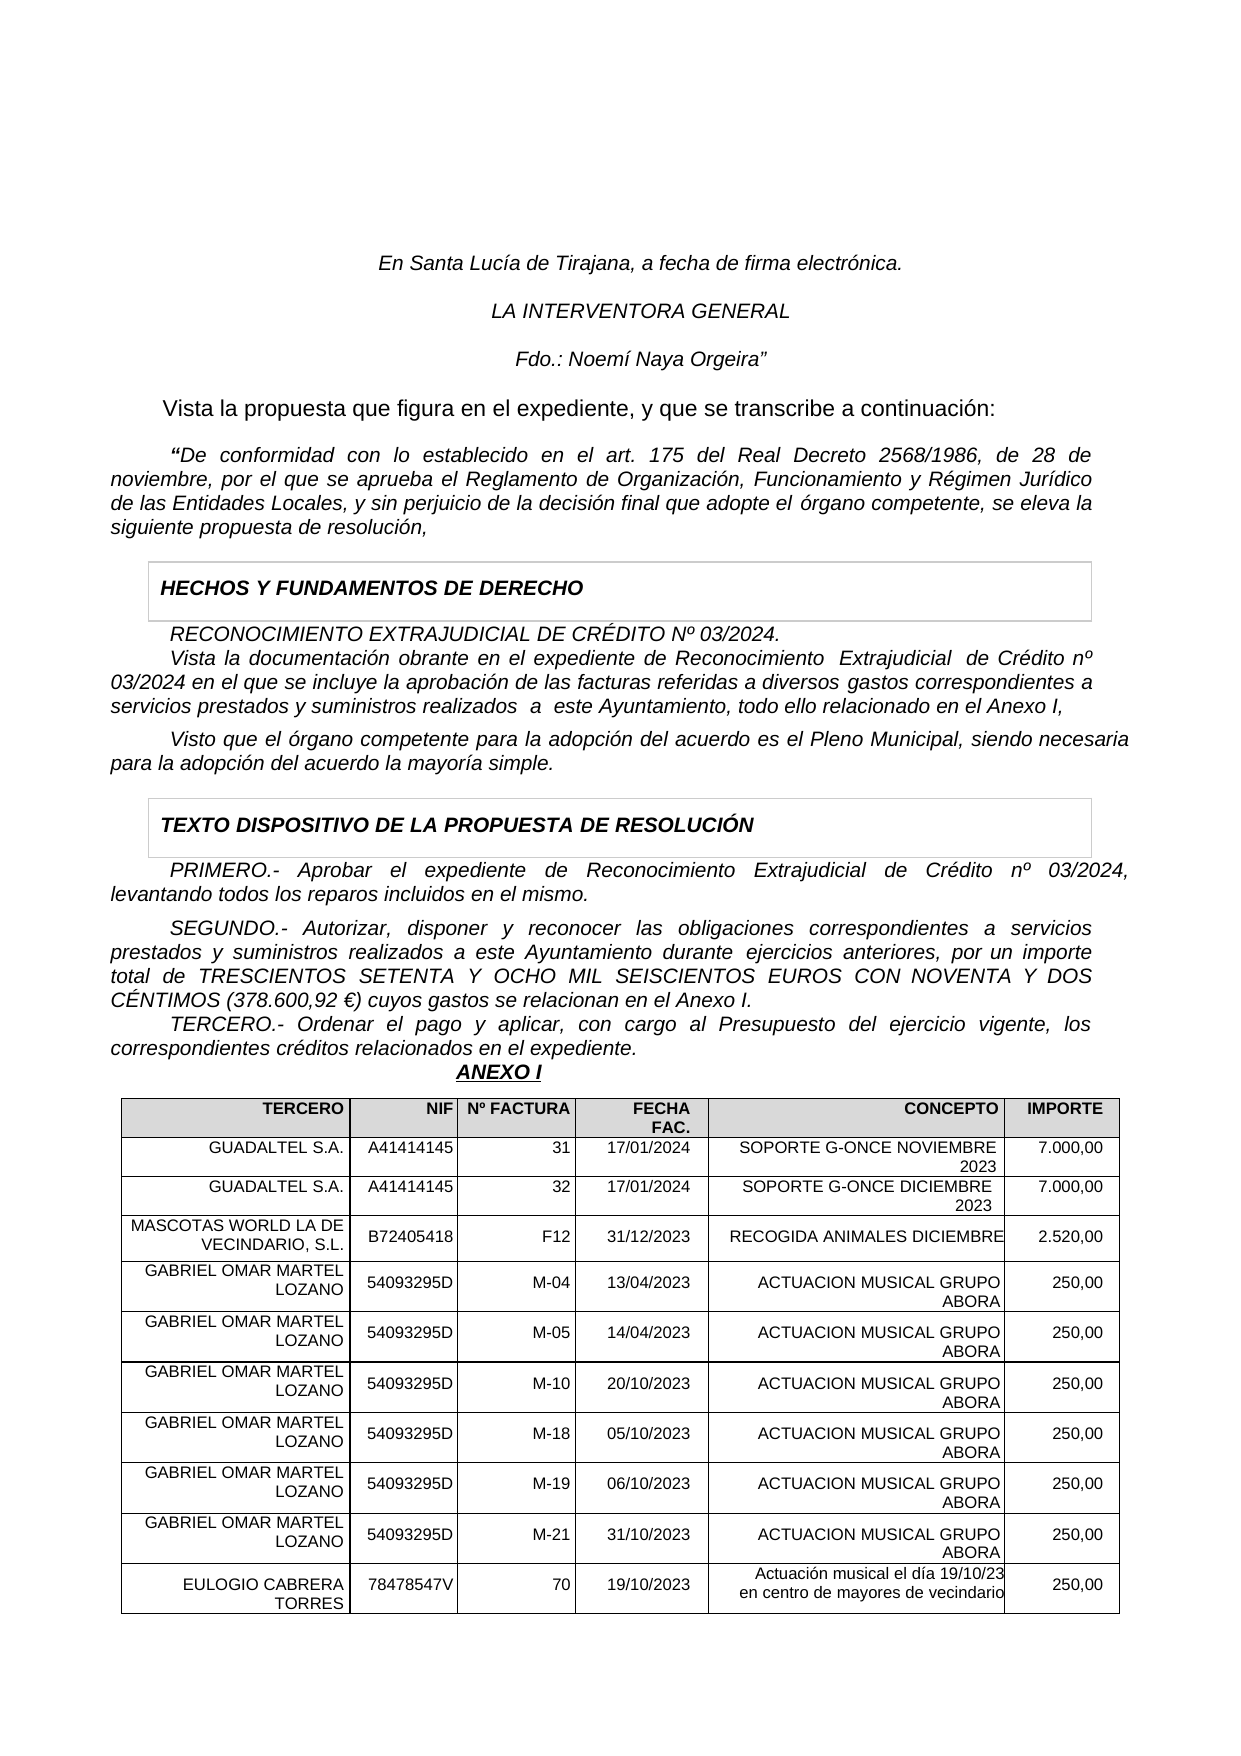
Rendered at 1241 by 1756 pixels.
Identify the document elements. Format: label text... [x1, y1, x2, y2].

table_cell B72405418 [351, 1216, 457, 1261]
table_cell GABRIEL OMAR MARTEL LOZANO [122, 1312, 349, 1361]
table_cell 13/04/2023 [576, 1262, 708, 1311]
table_cell ACTUACION MUSICAL GRUPO ABORA [709, 1363, 1004, 1412]
table_cell A41414145 [351, 1138, 457, 1176]
table_cell M-10 [458, 1363, 575, 1412]
table_header IMPORTE [1005, 1099, 1119, 1137]
table_cell GUADALTEL S.A. [122, 1138, 349, 1176]
table_cell Actuación musical el día 19/10/23 en centro de mayores de vecindario [709, 1564, 1004, 1613]
table_cell M-05 [458, 1312, 575, 1361]
table_cell 250,00 [1005, 1262, 1119, 1311]
table_header CONCEPTO [709, 1099, 1004, 1137]
text Visto que el órgano competente para la adopción del acuerdo es el Pleno Municipal, siendo necesaria para la adopción del acuerdo la mayoría simple. [110, 727, 1130, 775]
table_header NIF [351, 1099, 457, 1137]
text LA INTERVENTORA GENERAL [110, 299, 1130, 323]
table_cell EULOGIO CABRERA TORRES [122, 1564, 349, 1613]
text PRIMERO.- Aprobar el expediente de Reconocimiento Extrajudicial de Crédito nº 03/2024, levantando todos los reparos incluidos en el mismo. [110, 775, 1130, 906]
table_cell 54093295D [351, 1463, 457, 1512]
table_cell 54093295D [351, 1363, 457, 1412]
text SEGUNDO.- Autorizar, disponer y reconocer las obligaciones correspondientes a servicios prestados y suministros realizados a este Ayuntamiento durante ejercicios anteriores, por un importe total de TRESCIENTOS SETENTA Y OCHO MIL SEISCIENTOS EUROS CON NOVENTA Y DOS CÉNTIMOS (378.600,92 €) cuyos gastos se relacionan en el Anexo I. [110, 916, 1093, 1012]
table_cell 54093295D [351, 1413, 457, 1462]
table_cell 05/10/2023 [576, 1413, 708, 1462]
table_cell 31/10/2023 [576, 1514, 708, 1563]
table_cell 06/10/2023 [576, 1463, 708, 1512]
table_cell GABRIEL OMAR MARTEL LOZANO [122, 1363, 349, 1412]
table_cell M-18 [458, 1413, 575, 1462]
table_cell MASCOTAS WORLD LA DE VECINDARIO, S.L. [122, 1216, 349, 1261]
table_cell 19/10/2023 [576, 1564, 708, 1613]
table_cell 31 [458, 1138, 575, 1176]
table_cell 32 [458, 1177, 575, 1215]
table_cell 54093295D [351, 1262, 457, 1311]
table_header FECHA FAC. [576, 1099, 708, 1137]
table_cell 250,00 [1005, 1413, 1119, 1462]
table_cell M-21 [458, 1514, 575, 1563]
table_cell 31/12/2023 [576, 1216, 708, 1261]
table_cell 54093295D [351, 1514, 457, 1563]
table_cell GABRIEL OMAR MARTEL LOZANO [122, 1413, 349, 1462]
table_cell ACTUACION MUSICAL GRUPO ABORA [709, 1312, 1004, 1361]
table_cell 2.520,00 [1005, 1216, 1119, 1261]
table_cell GABRIEL OMAR MARTEL LOZANO [122, 1514, 349, 1563]
table_cell GUADALTEL S.A. [122, 1177, 349, 1215]
table_cell 54093295D [351, 1312, 457, 1361]
text Vista la propuesta que figura en el expediente, y que se transcribe a continuación: [110, 395, 1130, 421]
table_header TERCERO [122, 1099, 349, 1137]
table_cell 17/01/2024 [576, 1177, 708, 1215]
text TEXTO DISPOSITIVO DE LA PROPUESTA DE RESOLUCIÓN [160, 813, 1091, 837]
table_cell 17/01/2024 [576, 1138, 708, 1176]
table_cell GABRIEL OMAR MARTEL LOZANO [122, 1463, 349, 1512]
table_cell M-04 [458, 1262, 575, 1311]
text Fdo.: Noemí Naya Orgeira” [110, 347, 1130, 371]
table_cell A41414145 [351, 1177, 457, 1215]
table_cell 250,00 [1005, 1363, 1119, 1412]
text TERCERO.- Ordenar el pago y aplicar, con cargo al Presupuesto del ejercicio vigente, los correspondientes créditos relacionados en el expediente. [110, 1012, 1093, 1060]
text “De conformidad con lo establecido en el art. 175 del Real Decreto 2568/1986, de 28 de noviembre, por el que se aprueba el Reglamento de Organización, Funcionamiento y Régimen Jurídico de las Entidades Locales, y sin perjuicio de la decisión final que adopte el órgano competente, se eleva la siguiente propuesta de resolución, [110, 443, 1093, 539]
table_header Nº FACTURA [458, 1099, 575, 1137]
table_cell ACTUACION MUSICAL GRUPO ABORA [709, 1413, 1004, 1462]
table_cell SOPORTE G-ONCE NOVIEMBRE 2023 [709, 1138, 1004, 1176]
table_cell 20/10/2023 [576, 1363, 708, 1412]
table_cell 250,00 [1005, 1564, 1119, 1613]
table_cell M-19 [458, 1463, 575, 1512]
table_cell 78478547V [351, 1564, 457, 1613]
table_cell 14/04/2023 [576, 1312, 708, 1361]
table_cell F12 [458, 1216, 575, 1261]
text En Santa Lucía de Tirajana, a fecha de firma electrónica. [110, 251, 1130, 275]
text HECHOS Y FUNDAMENTOS DE DERECHO [160, 576, 1091, 600]
text Vista la documentación obrante en el expediente de Reconocimiento Extrajudicial de Crédito nº 03/2024 en el que se incluye la aprobación de las facturas referidas a diversos gastos correspondientes a servicios prestados y suministros realizados a este Ayuntamiento, todo ello relacionado en el Anexo I, [110, 646, 1093, 718]
table_cell 70 [458, 1564, 575, 1613]
table_cell 250,00 [1005, 1514, 1119, 1563]
text ANEXO I [258, 1060, 666, 1084]
table_cell ACTUACION MUSICAL GRUPO ABORA [709, 1463, 1004, 1512]
table_cell 7.000,00 [1005, 1177, 1119, 1215]
table_cell GABRIEL OMAR MARTEL LOZANO [122, 1262, 349, 1311]
text RECONOCIMIENTO EXTRAJUDICIAL DE CRÉDITO Nº 03/2024. [110, 540, 1130, 646]
table_cell RECOGIDA ANIMALES DICIEMBRE [709, 1216, 1004, 1261]
table_cell SOPORTE G-ONCE DICIEMBRE 2023 [709, 1177, 1004, 1215]
table_cell 250,00 [1005, 1463, 1119, 1512]
table_cell 7.000,00 [1005, 1138, 1119, 1176]
table_cell 250,00 [1005, 1312, 1119, 1361]
table_cell ACTUACION MUSICAL GRUPO ABORA [709, 1514, 1004, 1563]
table_cell ACTUACION MUSICAL GRUPO ABORA [709, 1262, 1004, 1311]
